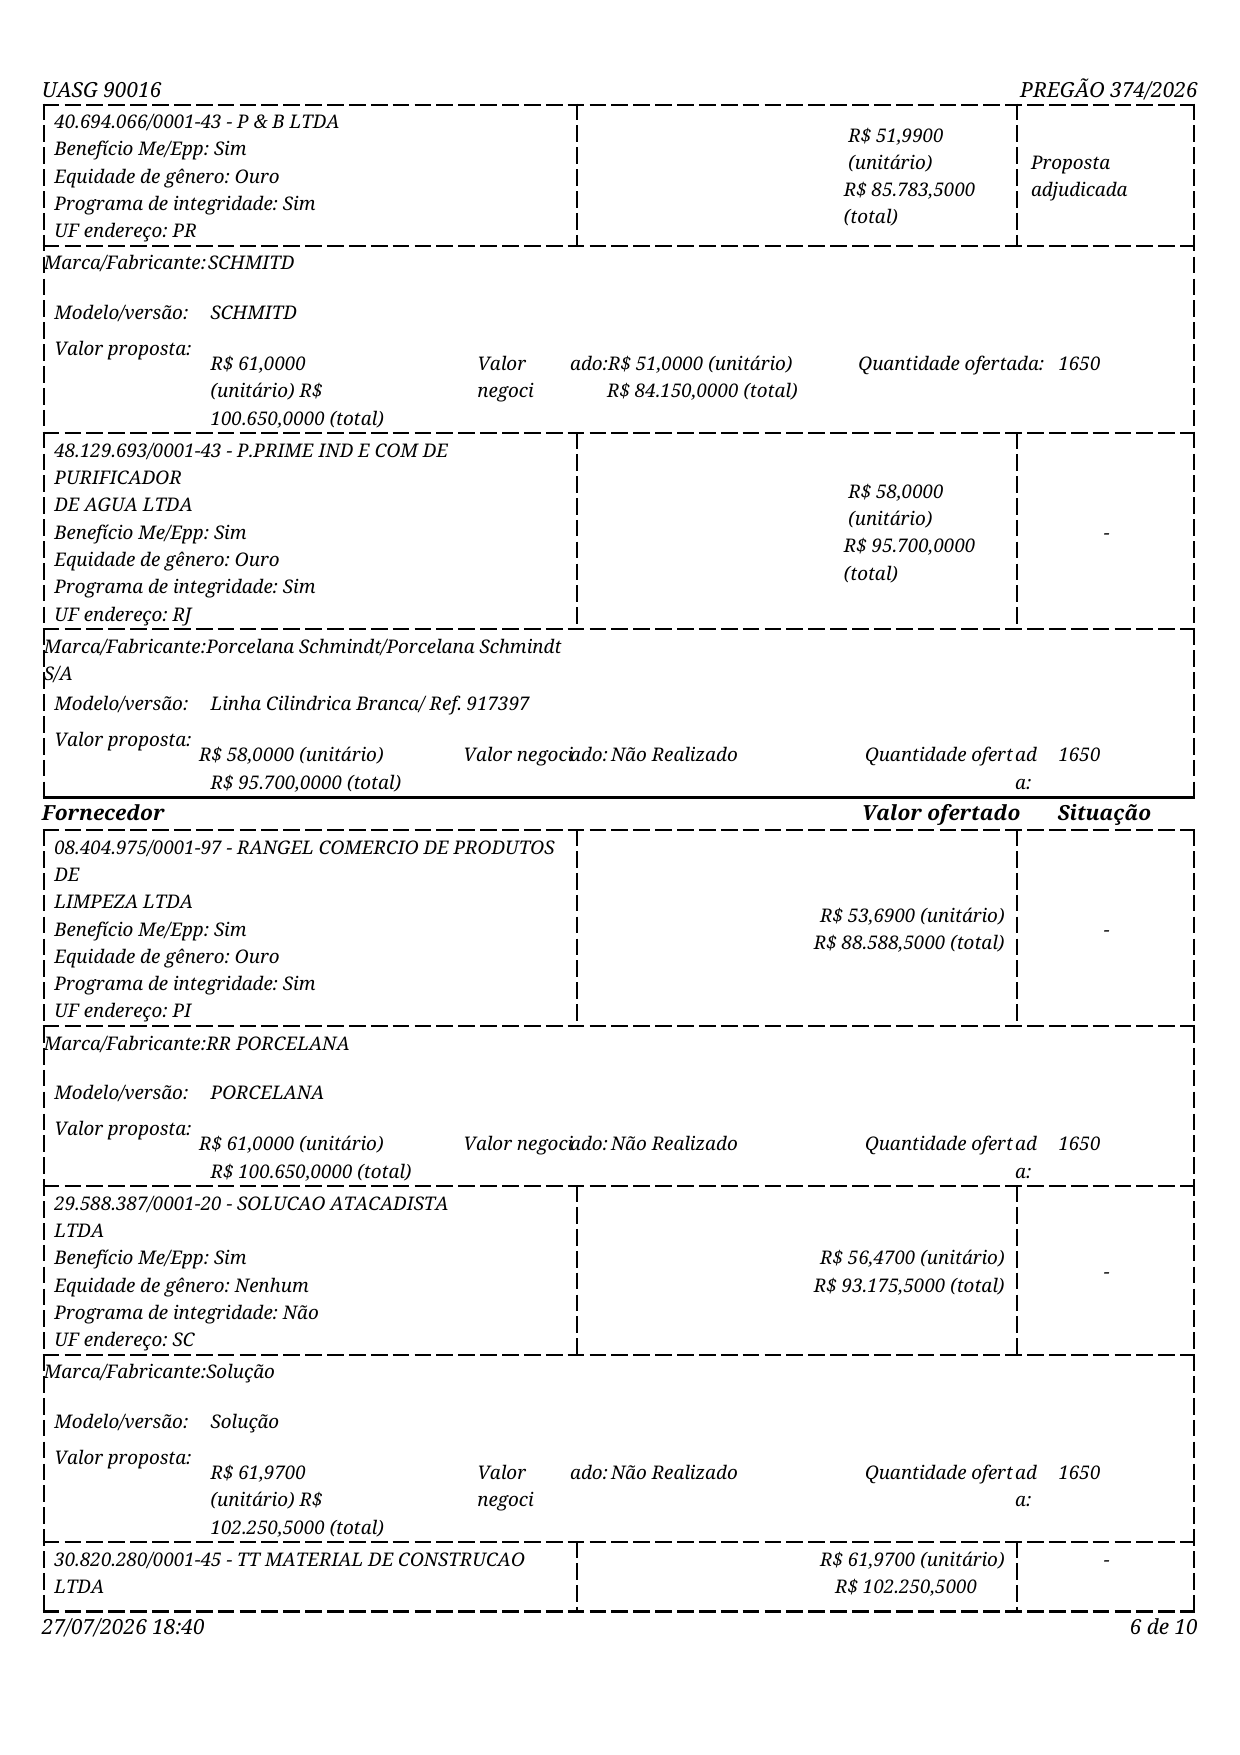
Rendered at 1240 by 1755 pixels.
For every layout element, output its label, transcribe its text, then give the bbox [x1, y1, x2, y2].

table_cell [1017, 688, 1194, 737]
table_cell Solução [199, 1405, 477, 1454]
table_header R$ 53,6900 (unitário) R$ 88.588,5000 (total) [788, 829, 1017, 1025]
table_cell R$ 58,0000 (unitário) R$ 95.700,0000 (total) [835, 432, 1017, 628]
table_cell ado: R$ 51,0000 (unitário) R$ 84.150,0000 (total) [577, 345, 835, 432]
table_cell [577, 1076, 787, 1126]
table_cell Linha Cilindrica Branca/ Ref. 917397 [199, 688, 577, 737]
table_cell PORCELANA [199, 1076, 577, 1126]
table_cell ado: Não Realizado [577, 737, 835, 796]
table_cell R$ 56,4700 (unitário) R$ 93.175,5000 (total) [788, 1185, 1017, 1354]
table_cell SCHMITD [199, 296, 477, 345]
table_cell ada: [1017, 1455, 1048, 1541]
table_cell Proposta adjudicada [1017, 104, 1194, 245]
table_cell Modelo/versão: Valor proposta: [44, 1405, 199, 1541]
table_cell 29.588.387/0001-20 - SOLUCAO ATACADISTA LTDA Benefício Me/Epp: Sim Equidade de gênero: Nenhum Programa de integridade: Não UF endereço: SC [44, 1185, 477, 1354]
table_header - [1017, 829, 1194, 1025]
table_cell [577, 104, 835, 245]
table_cell [577, 1405, 787, 1454]
table_cell 1650 [1048, 737, 1194, 796]
table_cell ado: Não Realizado [577, 1455, 787, 1541]
table_cell R$ 61,9700 (unitário) R$ 102.250,5000 (total) [199, 1455, 477, 1541]
table_cell [788, 1025, 1017, 1076]
table_cell ada: [1017, 1126, 1048, 1185]
table_cell - [1017, 432, 1194, 628]
table_cell [577, 1541, 787, 1610]
table_cell Marca/Fabricante: RR PORCELANA [44, 1025, 577, 1076]
table_cell Valor negoci [477, 1455, 577, 1541]
table_cell Modelo/versão: Valor proposta: [44, 296, 199, 432]
table_cell [477, 1185, 577, 1354]
table_cell R$ 61,0000 (unitário) R$ 100.650,0000 (total) [199, 345, 477, 432]
table_cell [788, 1354, 1017, 1405]
table_cell ada: [1017, 737, 1048, 796]
table_cell [477, 245, 577, 296]
table_cell 1650 [1048, 1126, 1194, 1185]
table_cell 1650 [1048, 345, 1194, 432]
table_cell Quantidade ofertada: [835, 345, 1048, 432]
table_cell Modelo/versão: Valor proposta: [44, 688, 199, 796]
table_cell [477, 104, 577, 245]
table_cell Modelo/versão: Valor proposta: [44, 1076, 199, 1185]
table_cell [577, 688, 835, 737]
table_cell [477, 296, 577, 345]
table_cell Marca/Fabricante: Porcelana Schmindt/Porcelana Schmindt S/A [44, 628, 577, 688]
table_cell R$ 61,0000 (unitário) Valor negoci R$ 100.650,0000 (total) [199, 1126, 577, 1185]
table_cell [835, 688, 1017, 737]
table_cell [477, 1354, 577, 1405]
table_cell - [1017, 1185, 1194, 1354]
table_cell [835, 245, 1194, 296]
table_cell [1017, 1025, 1194, 1076]
table_cell Quantidade ofert [835, 737, 1017, 796]
table_cell [577, 1185, 787, 1354]
table_cell [1017, 1354, 1194, 1405]
text Fornecedor Valor ofertado Situação [42, 798, 1200, 827]
table_cell 30.820.280/0001-45 - TT MATERIAL DE CONSTRUCAO LTDA [44, 1541, 577, 1610]
table_cell [577, 1025, 787, 1076]
table_cell 40.694.066/0001-43 - P & B LTDA Benefício Me/Epp: Sim Equidade de gênero: Ouro Programa de integridade: Sim UF endereço: PR [44, 104, 477, 245]
table_cell [835, 628, 1017, 688]
table_header [577, 829, 787, 1025]
table_cell - [1017, 1541, 1194, 1610]
table_cell [577, 628, 835, 688]
table_cell [788, 1405, 1017, 1454]
table_cell [577, 432, 835, 628]
table_cell 48.129.693/0001-43 - P.PRIME IND E COM DE PURIFICADOR DE AGUA LTDA Benefício Me/Epp: Sim Equidade de gênero: Ouro Programa de integridade: Sim UF endereço: RJ [44, 432, 577, 628]
table_cell [1017, 1076, 1194, 1126]
table_cell [835, 296, 1194, 345]
table_cell [577, 296, 835, 345]
table_cell [477, 1405, 577, 1454]
table_cell Marca/Fabricante: SCHMITD [44, 245, 477, 296]
table_cell Quantidade ofert [788, 1455, 1017, 1541]
table_header 08.404.975/0001-97 - RANGEL COMERCIO DE PRODUTOS DE LIMPEZA LTDA Benefício Me/Epp: Sim Equidade de gênero: Ouro Programa de integridade: Sim UF endereço: PI [44, 829, 577, 1025]
table_cell 1650 [1048, 1455, 1194, 1541]
table_cell R$ 61,9700 (unitário) R$ 102.250,5000 [788, 1541, 1017, 1610]
table_cell [577, 245, 835, 296]
table_cell [577, 1354, 787, 1405]
table_cell R$ 51,9900 (unitário) R$ 85.783,5000 (total) [835, 104, 1017, 245]
table_cell Valor negoci [477, 345, 577, 432]
table_cell [1017, 628, 1194, 688]
table_cell [1017, 1405, 1194, 1454]
table_cell ado: Não Realizado [577, 1126, 787, 1185]
table_cell [788, 1076, 1017, 1126]
table_cell Marca/Fabricante: Solução [44, 1354, 477, 1405]
table_cell R$ 58,0000 (unitário) Valor negoci R$ 95.700,0000 (total) [199, 737, 577, 796]
table_cell Quantidade ofert [788, 1126, 1017, 1185]
